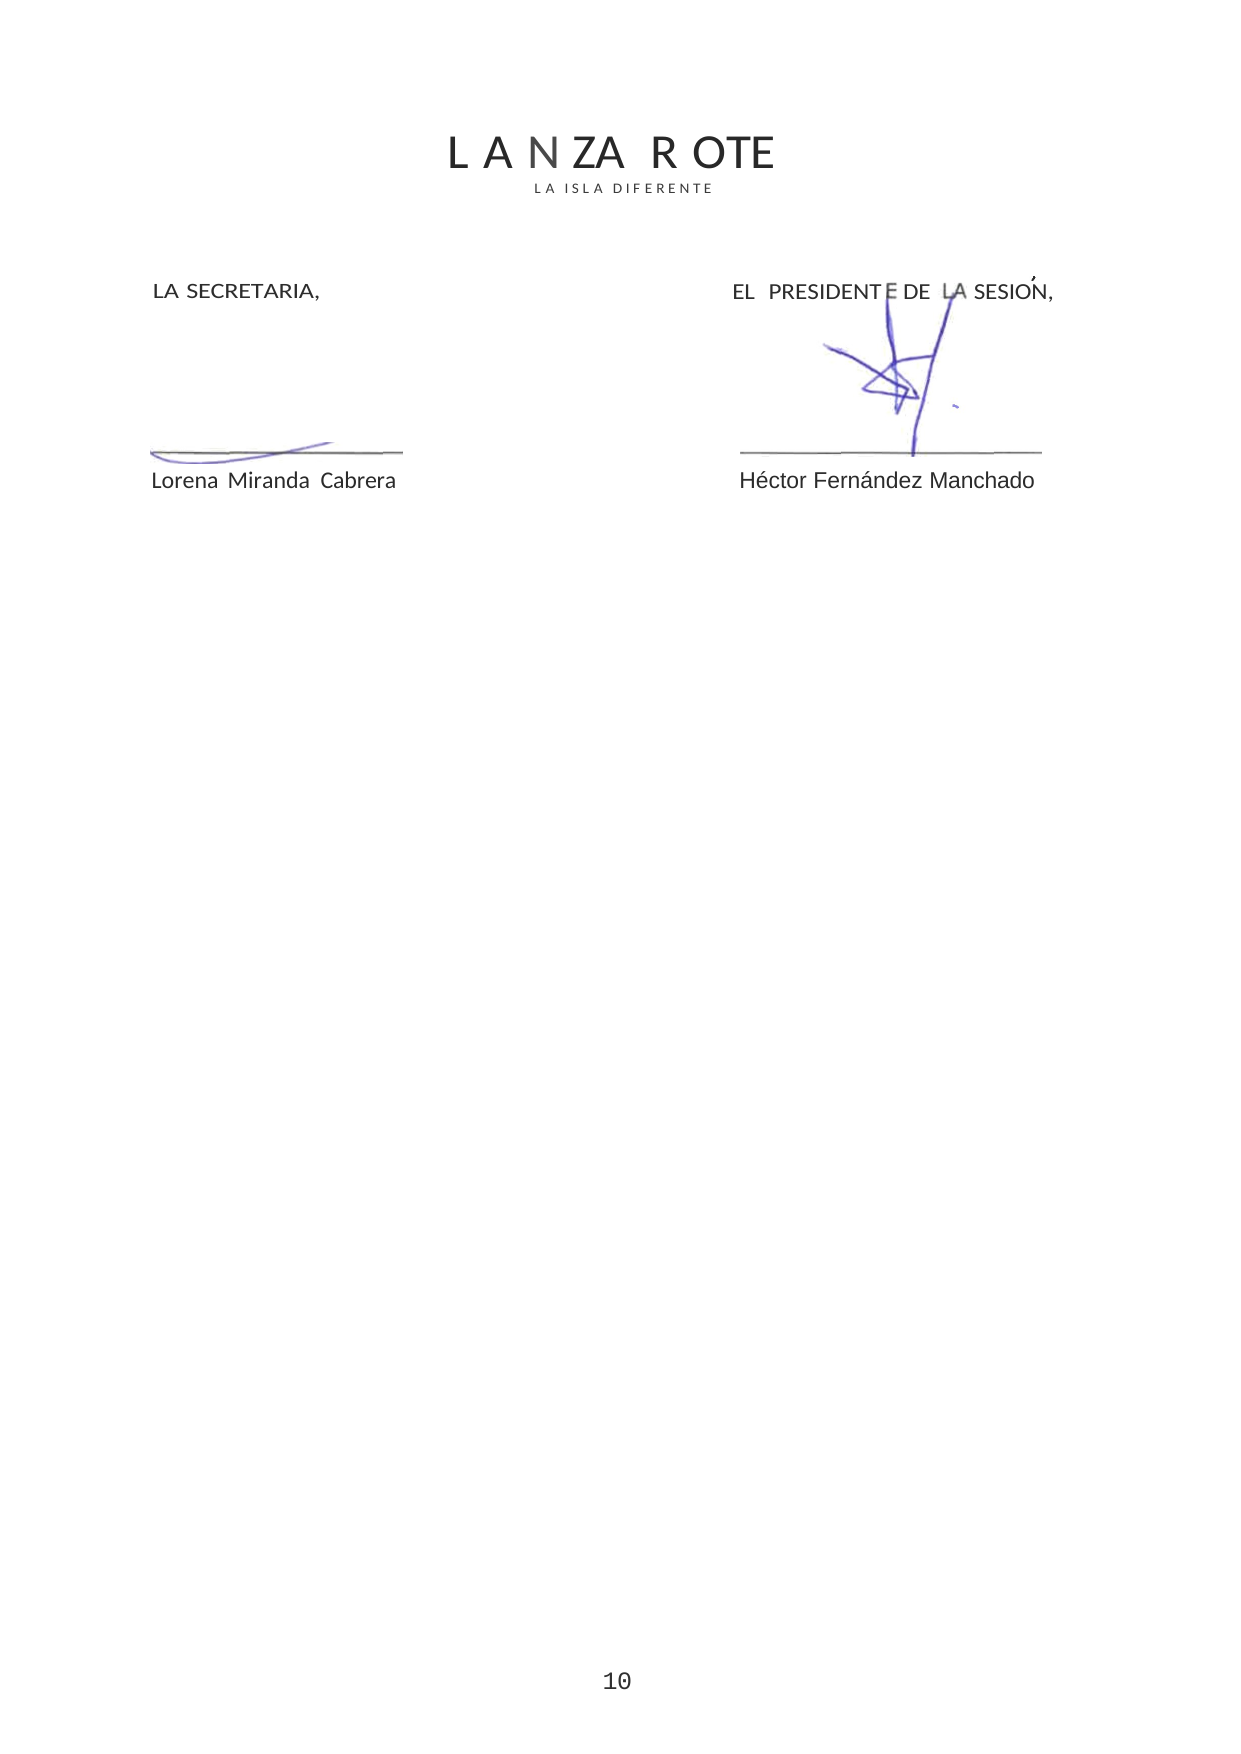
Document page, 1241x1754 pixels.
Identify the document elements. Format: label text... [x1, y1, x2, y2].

text L A N ZA R OTE [156, 123, 1067, 180]
picture [740, 304, 1042, 457]
text 10 [156, 1668, 1079, 1697]
text LA SECRETARIA, [153, 277, 732, 304]
text EL PRESIDENT DE SESION, [732, 277, 1062, 304]
text [1062, 277, 1107, 304]
text L A I S L A D I F E R E N T E [156, 180, 1090, 197]
text Lorena Miranda Cabrera Héctor Fernández Manchado [151, 442, 1107, 495]
